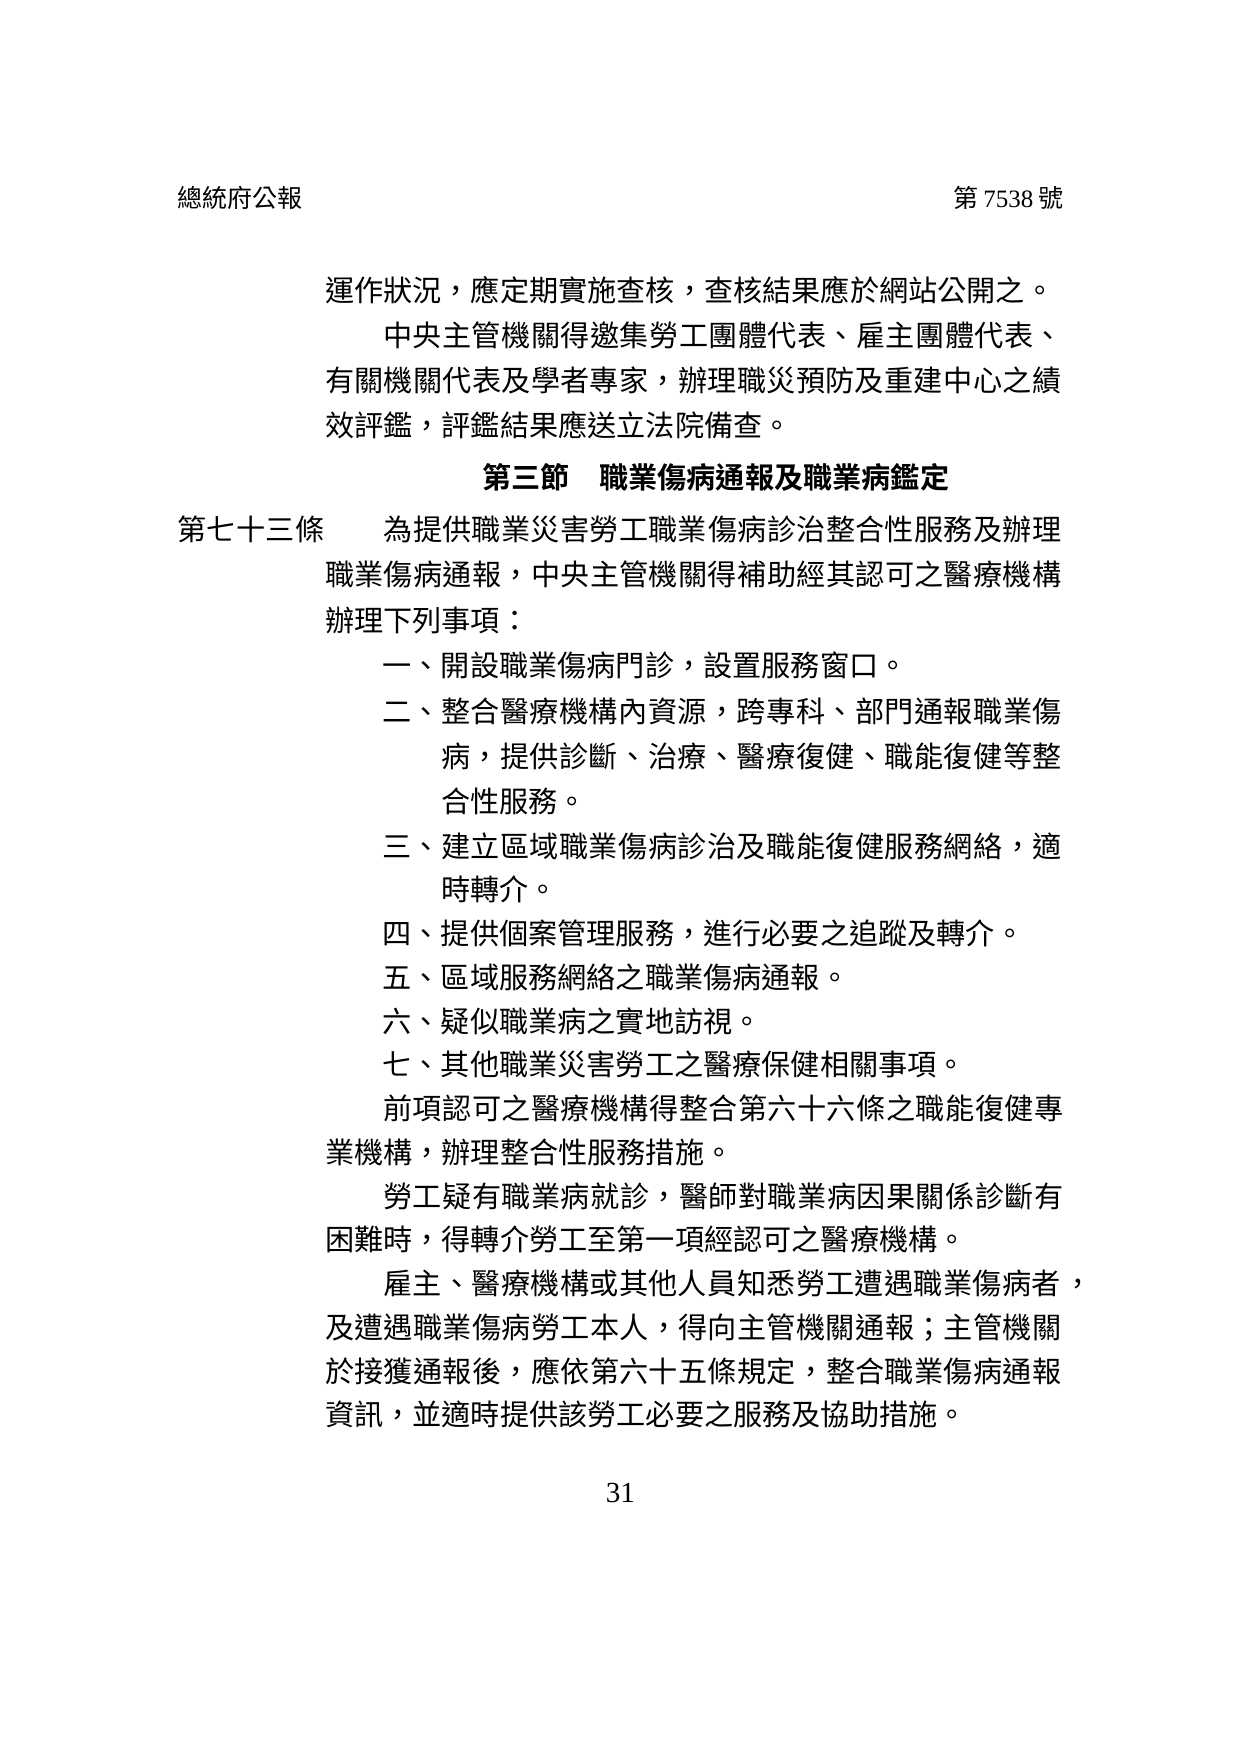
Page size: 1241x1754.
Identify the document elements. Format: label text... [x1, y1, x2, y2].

text 一、開設職業傷病門診，設置服務窗口。 [382, 640, 1063, 686]
text 三、 建立區域職業傷病診治及職能復健服務網絡，適時轉介。 [382, 822, 1063, 909]
text 四、提供個案管理服務，進行必要之追蹤及轉介。 [382, 909, 1063, 953]
text 二、 整合醫療機構內資源，跨專科、部門通報職業傷病，提供診斷、治療、醫療復健、職能復健等整合性服務。 [382, 686, 1063, 822]
text 前項認可之醫療機構得整合第六十六條之職能復健專業機構，辦理整合性服務措施。 [325, 1084, 1063, 1172]
text 第三節 職業傷病通報及職業病鑑定 [482, 452, 1063, 498]
text 運作狀況，應定期實施查核，查核結果應於網站公開之。 [325, 266, 1063, 311]
text 勞工疑有職業病就診，醫師對職業病因果關係診斷有困難時，得轉介勞工至第一項經認可之醫療機構。 [325, 1172, 1063, 1259]
text 七、其他職業災害勞工之醫療保健相關事項。 [382, 1041, 1063, 1084]
text 中央主管機關得邀集勞工團體代表、雇主團體代表、有關機關代表及學者專家，辦理職災預防及重建中心之績效評鑑，評鑑結果應送立法院備查。 [325, 311, 1063, 446]
text 雇主、醫療機構或其他人員知悉勞工遭遇職業傷病者，及遭遇職業傷病勞工本人，得向主管機關通報；主管機關於接獲通報後，應依第六十五條規定，整合職業傷病通報資訊，並適時提供該勞工必要之服務及協助措施。 [325, 1259, 1063, 1434]
text 六、疑似職業病之實地訪視。 [382, 997, 1063, 1041]
text 第七十三條 為提供職業災害勞工職業傷病診治整合性服務及辦理職業傷病通報，中央主管機關得補助經其認可之醫療機構辦理下列事項： [177, 504, 1063, 640]
text 五、區域服務網絡之職業傷病通報。 [382, 953, 1063, 997]
